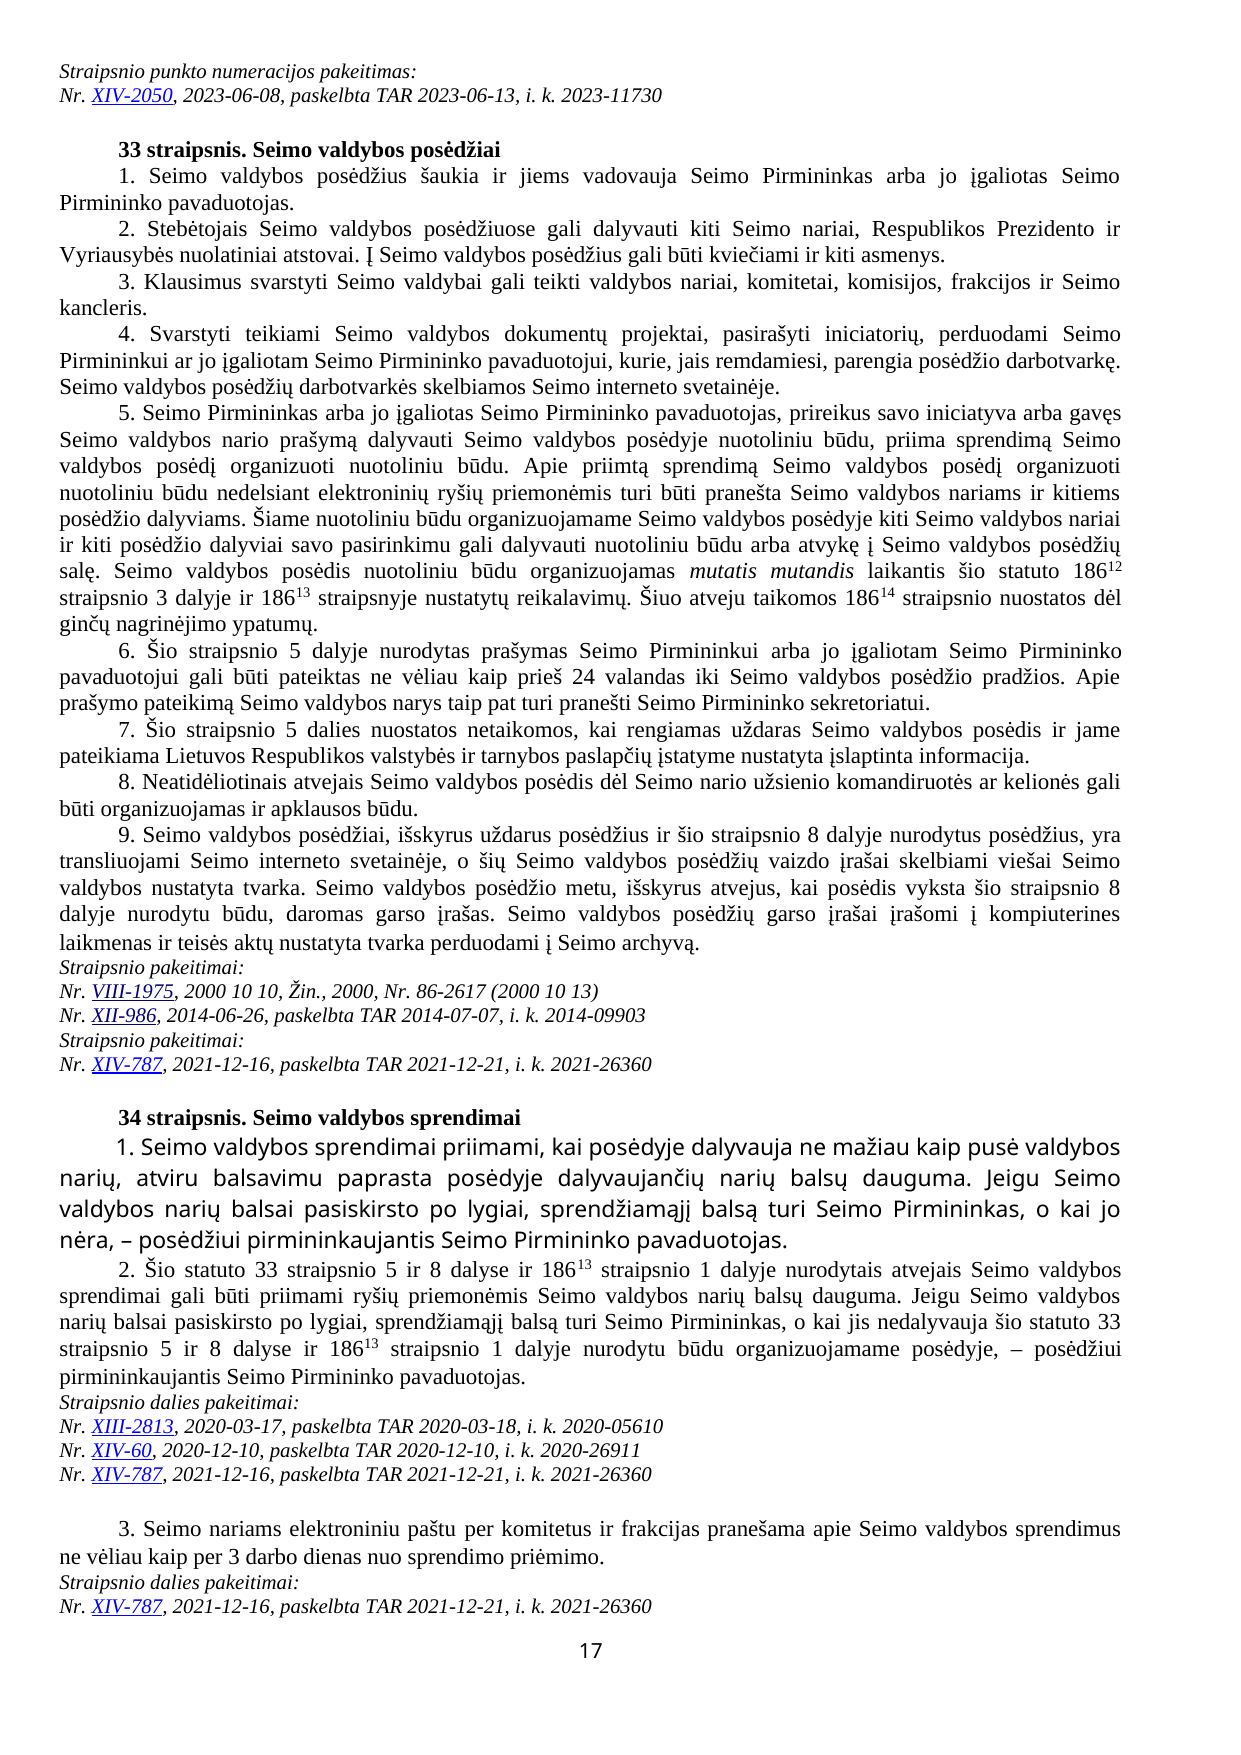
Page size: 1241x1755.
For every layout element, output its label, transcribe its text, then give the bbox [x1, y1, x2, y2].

text Straipsnio pakeitimai: [59, 955, 1122, 979]
text Straipsnio dalies pakeitimai: [59, 1390, 1122, 1414]
text 6. Šio straipsnio 5 dalyje nurodytas prašymas Seimo Pirmininkui arba jo įgaliotam Seimo Pirmininko pavaduotojui gali būti pateiktas ne vėliau kaip prieš 24 valandas iki Seimo valdybos posėdžio pradžios. Apie prašymo pateikimą Seimo valdybos narys taip pat turi pranešti Seimo Pirmininko sekretoriatui. [59, 637, 1122, 716]
text 5. Seimo Pirmininkas arba jo įgaliotas Seimo Pirmininko pavaduotojas, prireikus savo iniciatyva arba gavęs Seimo valdybos nario prašymą dalyvauti Seimo valdybos posėdyje nuotoliniu būdu, priima sprendimą Seimo valdybos posėdį organizuoti nuotoliniu būdu. Apie priimtą sprendimą Seimo valdybos posėdį organizuoti nuotoliniu būdu nedelsiant elektroninių ryšių priemonėmis turi būti pranešta Seimo valdybos nariams ir kitiems posėdžio dalyviams. Šiame nuotoliniu būdu organizuojamame Seimo valdybos posėdyje kiti Seimo valdybos nariai ir kiti posėdžio dalyviai savo pasirinkimu gali dalyvauti nuotoliniu būdu arba atvykę į Seimo valdybos posėdžių salę. Seimo valdybos posėdis nuotoliniu būdu organizuojamas mutatis mutandis laikantis šio statuto 18612 straipsnio 3 dalyje ir 18613 straipsnyje nustatytų reikalavimų. Šiuo atveju taikomos 18614 straipsnio nuostatos dėl ginčų nagrinėjimo ypatumų. [59, 399, 1122, 637]
text Nr. XIV-787, 2021-12-16, paskelbta TAR 2021-12-21, i. k. 2021-26360 [59, 1594, 1122, 1618]
text Nr. XIV-60, 2020-12-10, paskelbta TAR 2020-12-10, i. k. 2020-26911 [59, 1438, 1122, 1462]
text Nr. XII-986, 2014-06-26, paskelbta TAR 2014-07-07, i. k. 2014-09903 [59, 1003, 1122, 1027]
text 2. Šio statuto 33 straipsnio 5 ir 8 dalyse ir 18613 straipsnio 1 dalyje nurodytais atvejais Seimo valdybos sprendimai gali būti priimami ryšių priemonėmis Seimo valdybos narių balsų dauguma. Jeigu Seimo valdybos narių balsai pasiskirsto po lygiai, sprendžiamąjį balsą turi Seimo Pirmininkas, o kai jis nedalyvauja šio statuto 33 straipsnio 5 ir 8 dalyse ir 18613 straipsnio 1 dalyje nurodytu būdu organizuojamame posėdyje, – posėdžiui pirmininkaujantis Seimo Pirmininko pavaduotojas. [59, 1256, 1122, 1390]
text 9. Seimo valdybos posėdžiai, išskyrus uždarus posėdžius ir šio straipsnio 8 dalyje nurodytus posėdžius, yra transliuojami Seimo interneto svetainėje, o šių Seimo valdybos posėdžių vaizdo įrašai skelbiami viešai Seimo valdybos nustatyta tvarka. Seimo valdybos posėdžio metu, išskyrus atvejus, kai posėdis vyksta šio straipsnio 8 dalyje nurodytu būdu, daromas garso įrašas. Seimo valdybos posėdžių garso įrašai įrašomi į kompiuterines laikmenas ir teisės aktų nustatyta tvarka perduodami į Seimo archyvą. [59, 821, 1122, 955]
text Nr. XIV-787, 2021-12-16, paskelbta TAR 2021-12-21, i. k. 2021-26360 [59, 1052, 1122, 1076]
text 3. Seimo nariams elektroniniu paštu per komitetus ir frakcijas pranešama apie Seimo valdybos sprendimus ne vėliau kaip per 3 darbo dienas nuo sprendimo priėmimo. [59, 1515, 1122, 1570]
text 1. Seimo valdybos posėdžius šaukia ir jiems vadovauja Seimo Pirmininkas arba jo įgaliotas Seimo Pirmininko pavaduotojas. [59, 162, 1122, 215]
text 8. Neatidėliotinais atvejais Seimo valdybos posėdis dėl Seimo nario užsienio komandiruotės ar kelionės gali būti organizuojamas ir apklausos būdu. [59, 768, 1122, 821]
text 33 straipsnis. Seimo valdybos posėdžiai [59, 136, 1122, 162]
text 4. Svarstyti teikiami Seimo valdybos dokumentų projektai, pasirašyti iniciatorių, perduodami Seimo Pirmininkui ar jo įgaliotam Seimo Pirmininko pavaduotojui, kurie, jais remdamiesi, parengia posėdžio darbotvarkę. Seimo valdybos posėdžių darbotvarkės skelbiamos Seimo interneto svetainėje. [59, 320, 1122, 399]
text Nr. XIV-787, 2021-12-16, paskelbta TAR 2021-12-21, i. k. 2021-26360 [59, 1462, 1122, 1486]
text 7. Šio straipsnio 5 dalies nuostatos netaikomos, kai rengiamas uždaras Seimo valdybos posėdis ir jame pateikiama Lietuvos Respublikos valstybės ir tarnybos paslapčių įstatyme nustatyta įslaptinta informacija. [59, 716, 1122, 768]
text 2. Stebėtojais Seimo valdybos posėdžiuose gali dalyvauti kiti Seimo nariai, Respublikos Prezidento ir Vyriausybės nuolatiniai atstovai. Į Seimo valdybos posėdžius gali būti kviečiami ir kiti asmenys. [59, 215, 1122, 268]
text Straipsnio pakeitimai: [59, 1027, 1122, 1052]
text Nr. VIII-1975, 2000 10 10, Žin., 2000, Nr. 86-2617 (2000 10 13) [59, 979, 1122, 1003]
text Nr. XIV-2050, 2023-06-08, paskelbta TAR 2023-06-13, i. k. 2023-11730 [59, 83, 1122, 107]
text 34 straipsnis. Seimo valdybos sprendimai [59, 1104, 1122, 1131]
text 1. Seimo valdybos sprendimai priimami, kai posėdyje dalyvauja ne mažiau kaip pusė valdybos narių, atviru balsavimu paprasta posėdyje dalyvaujančių narių balsų dauguma. Jeigu Seimo valdybos narių balsai pasiskirsto po lygiai, sprendžiamąjį balsą turi Seimo Pirmininkas, o kai jo nėra, – posėdžiui pirmininkaujantis Seimo Pirmininko pavaduotojas. [59, 1131, 1122, 1256]
text 3. Klausimus svarstyti Seimo valdybai gali teikti valdybos nariai, komitetai, komisijos, frakcijos ir Seimo kancleris. [59, 268, 1122, 320]
text Straipsnio dalies pakeitimai: [59, 1570, 1122, 1594]
text Straipsnio punkto numeracijos pakeitimas: [59, 59, 1122, 83]
text Nr. XIII-2813, 2020-03-17, paskelbta TAR 2020-03-18, i. k. 2020-05610 [59, 1414, 1122, 1438]
